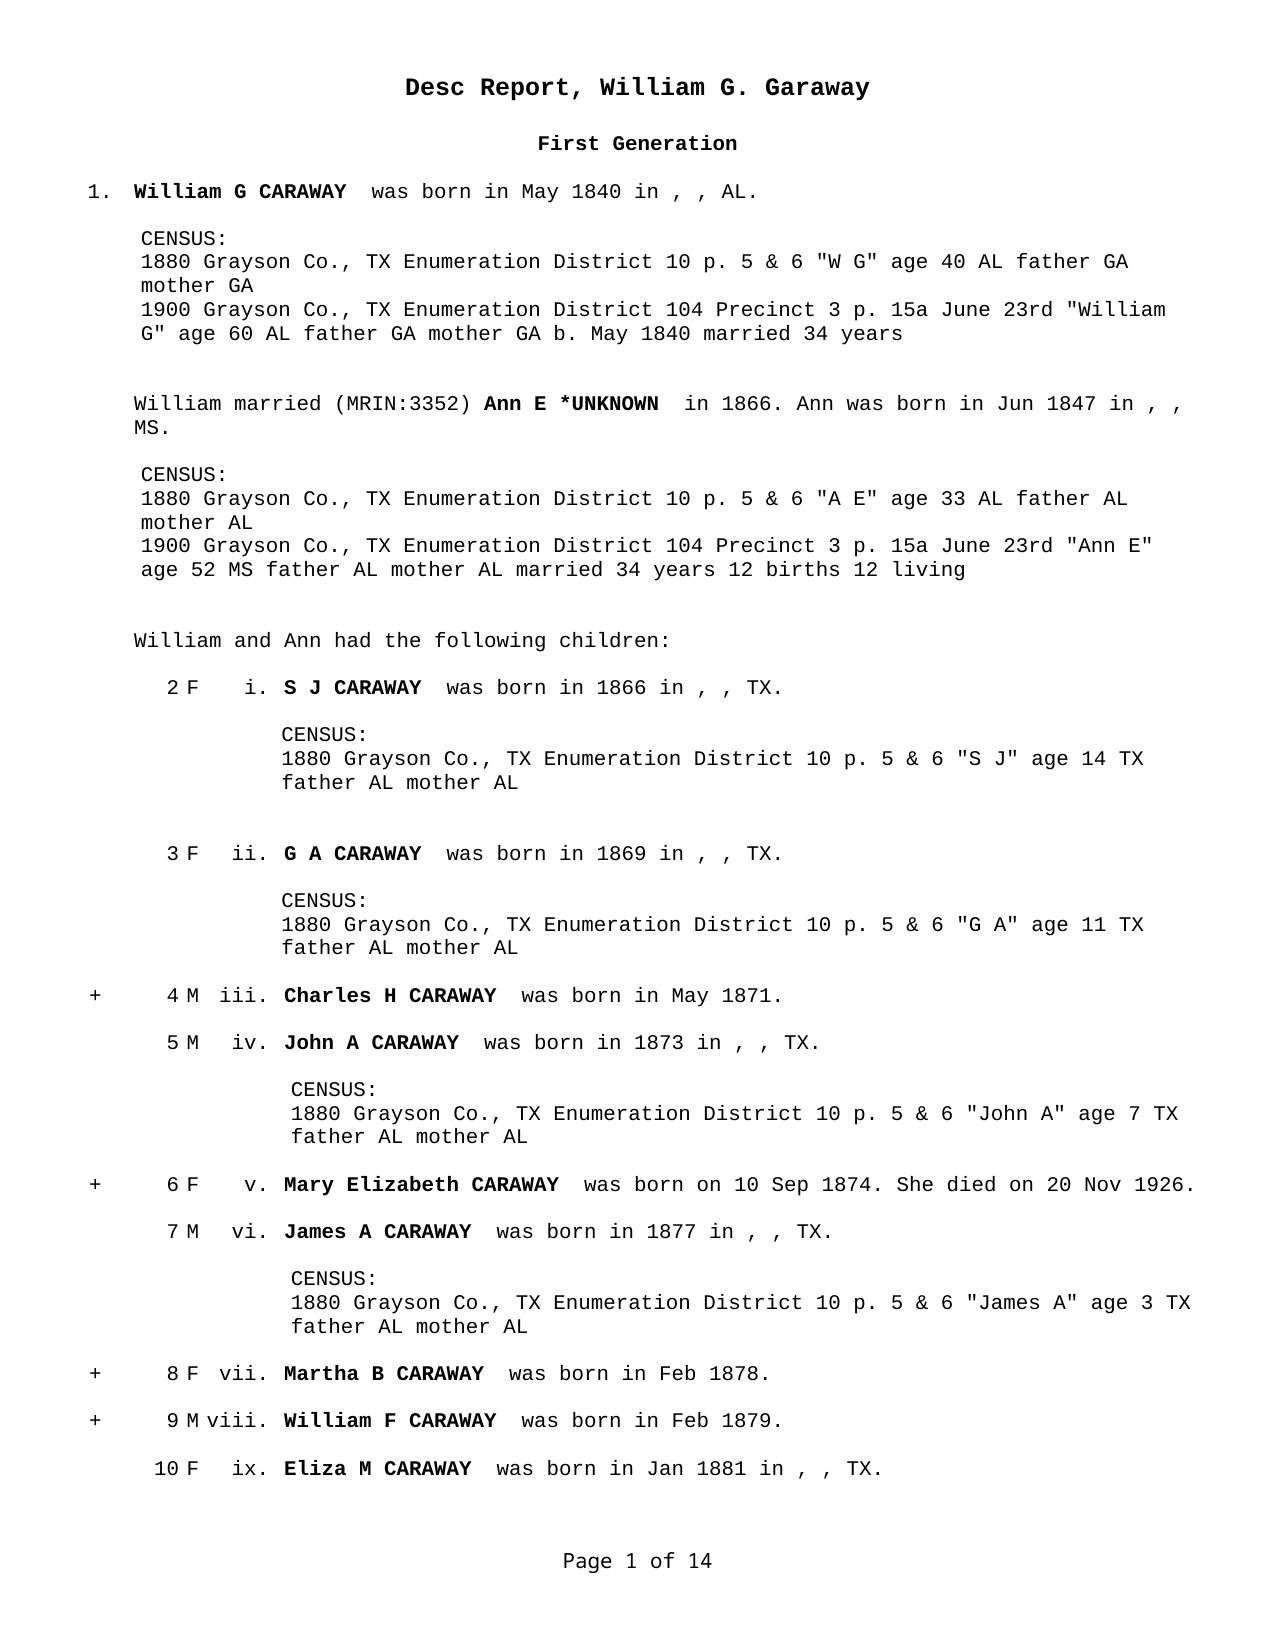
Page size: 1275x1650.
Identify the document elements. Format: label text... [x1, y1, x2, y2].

text 1900 Grayson Co., TX Enumeration District 104 Precinct 3 p. 15a June 23rd "Ann E" age 52 MS father AL mother AL married 34 years 12 births 12 living [141, 535, 1200, 583]
text 10 F ix. Eliza M CARAWAY was born in Jan 1881 in , , TX. [75, 1457, 1200, 1481]
text + 9 M viii. William F CARAWAY was born in Feb 1879. [89, 1410, 1200, 1434]
text William married (MRIN:3352) Ann E *UNKNOWN in 1866. Ann was born in Jun 1847 in , , MS. [134, 393, 1200, 441]
text 1880 Grayson Co., TX Enumeration District 10 p. 5 & 6 "G A" age 11 TX father AL mother AL [281, 914, 1200, 961]
text 5 M iv. John A CARAWAY was born in 1873 in , , TX. [75, 1032, 1200, 1056]
text 1880 Grayson Co., TX Enumeration District 10 p. 5 & 6 "A E" age 33 AL father AL mother AL [141, 488, 1200, 535]
text CENSUS: [291, 1268, 1200, 1292]
text CENSUS: [141, 228, 1200, 252]
text CENSUS: [291, 1079, 1200, 1103]
text William and Ann had the following children: [134, 630, 1200, 653]
text + 6 F v. Mary Elizabeth CARAWAY was born on 10 Sep 1874. She died on 20 Nov 1926. [89, 1174, 1200, 1197]
text 2 F i. S J CARAWAY was born in 1866 in , , TX. [75, 677, 1200, 701]
text 3 F ii. G A CARAWAY was born in 1869 in , , TX. [75, 843, 1200, 866]
text CENSUS: [281, 890, 1200, 914]
text 7 M vi. James A CARAWAY was born in 1877 in , , TX. [75, 1221, 1200, 1245]
text + 8 F vii. Martha B CARAWAY was born in Feb 1878. [89, 1363, 1200, 1387]
text 1880 Grayson Co., TX Enumeration District 10 p. 5 & 6 "John A" age 7 TX father AL mother AL [291, 1103, 1200, 1150]
text 1. William G CARAWAY was born in May 1840 in , , AL. [75, 181, 1200, 204]
text First Generation [75, 133, 1200, 157]
text 1900 Grayson Co., TX Enumeration District 104 Precinct 3 p. 15a June 23rd "William G" age 60 AL father GA mother GA b. May 1840 married 34 years [141, 299, 1200, 346]
text CENSUS: [281, 724, 1200, 748]
text 1880 Grayson Co., TX Enumeration District 10 p. 5 & 6 "James A" age 3 TX father AL mother AL [291, 1292, 1200, 1339]
text CENSUS: [141, 464, 1200, 488]
text + 4 M iii. Charles H CARAWAY was born in May 1871. [89, 984, 1200, 1008]
text 1880 Grayson Co., TX Enumeration District 10 p. 5 & 6 "S J" age 14 TX father AL mother AL [281, 748, 1200, 795]
text 1880 Grayson Co., TX Enumeration District 10 p. 5 & 6 "W G" age 40 AL father GA mother GA [141, 252, 1200, 299]
